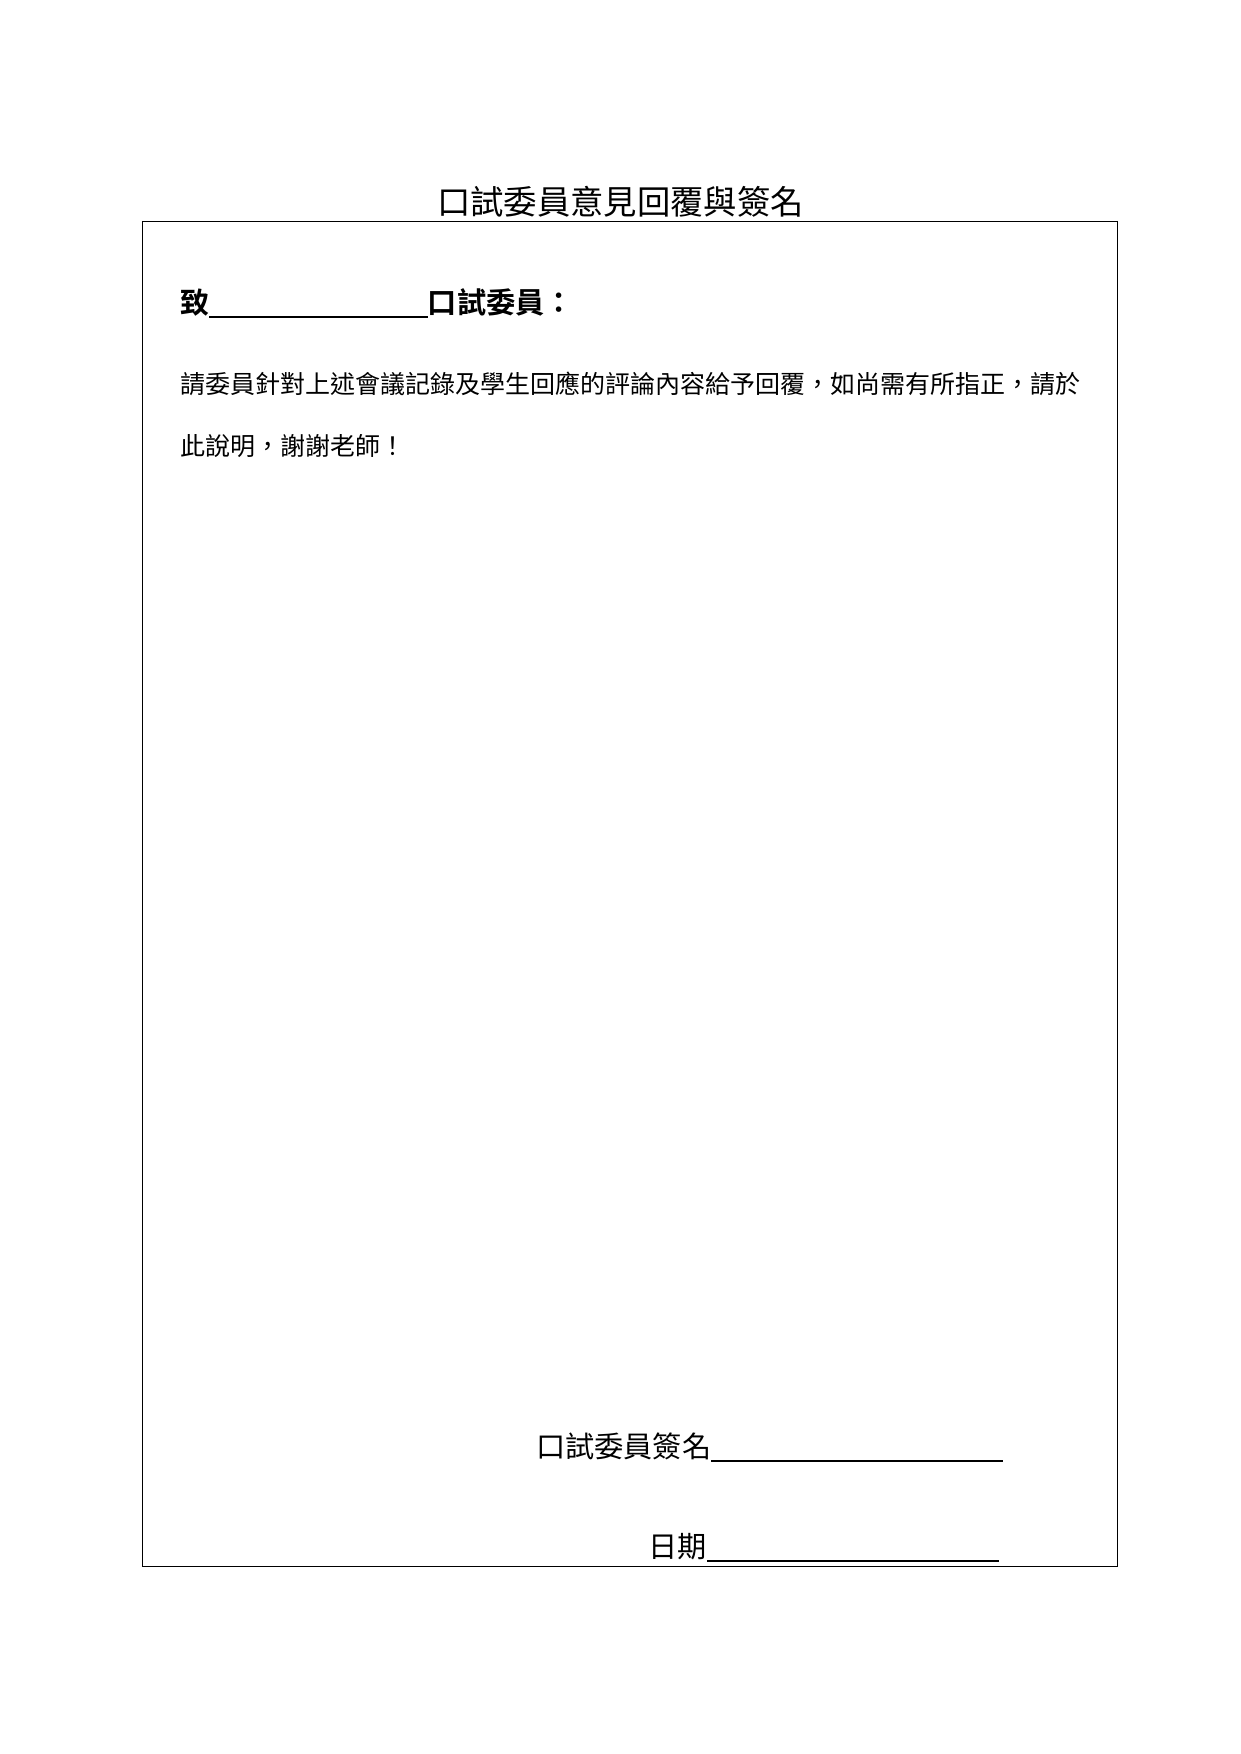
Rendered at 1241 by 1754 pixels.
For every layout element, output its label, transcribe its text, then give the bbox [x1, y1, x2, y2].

text 口試委員意見回覆與簽名 [187, 158, 1053, 221]
table_header 致 口試委員： 請委員針對上述會議記錄及學生回應的評論內容給予回覆，如尚需有所指正，請於此說明，謝謝老師！ 口試委員簽名 日期 [143, 222, 1117, 1566]
